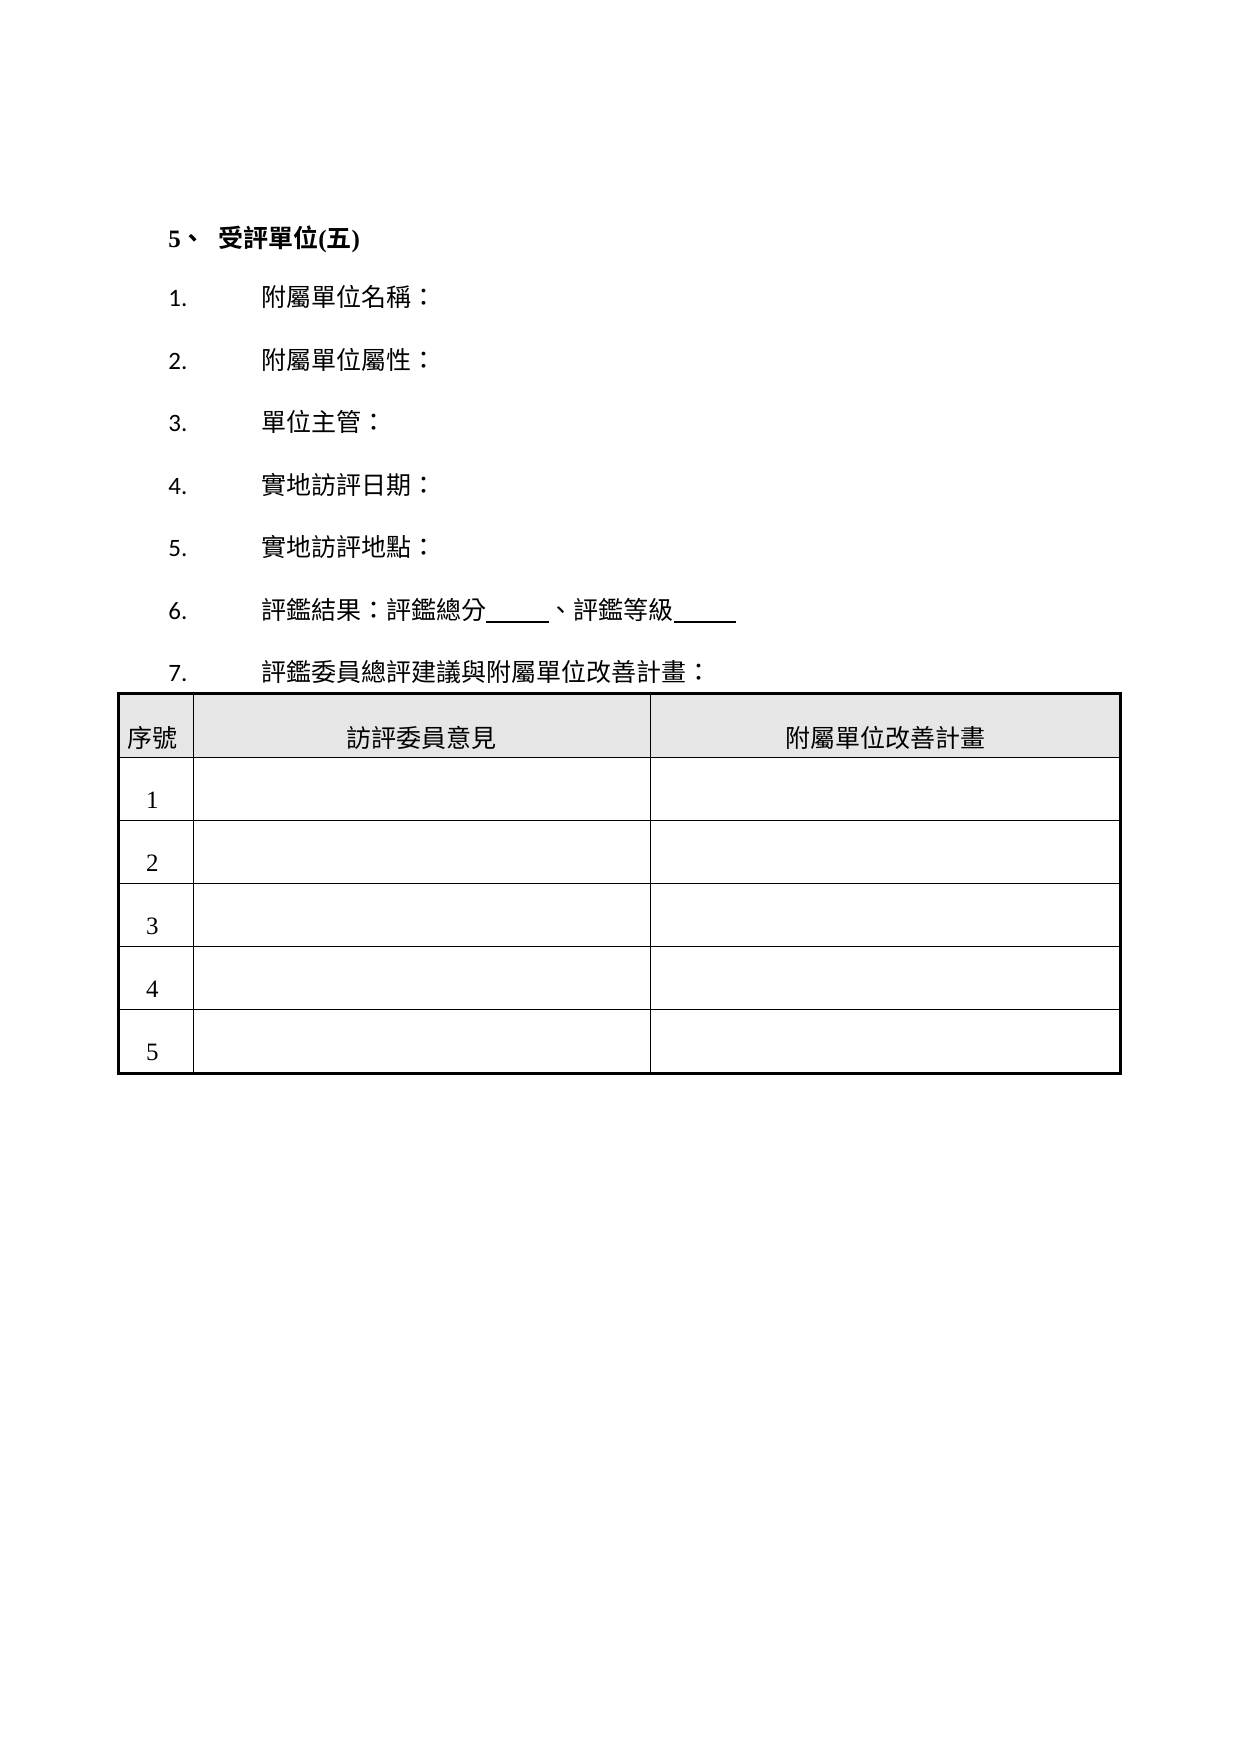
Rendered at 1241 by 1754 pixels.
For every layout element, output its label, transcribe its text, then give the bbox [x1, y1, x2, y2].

list 評鑑結果：評鑑總分 、評鑑等級 [168, 567, 1122, 629]
list 受評單位(五) [168, 221, 1122, 254]
list 附屬單位屬性： [168, 317, 1122, 379]
table_cell [194, 947, 650, 1009]
table_cell 4 [120, 947, 193, 1009]
table_cell 5 [120, 1010, 193, 1072]
list 實地訪評地點： [168, 504, 1122, 567]
table_cell 2 [120, 821, 193, 883]
table_cell [651, 758, 1119, 820]
list 評鑑委員總評建議與附屬單位改善計畫： [168, 629, 1122, 692]
table_cell [651, 1010, 1119, 1072]
table_cell [194, 884, 650, 946]
table_header 訪評委員意見 [194, 695, 650, 757]
table_header 序號 [120, 695, 193, 757]
list 附屬單位名稱： [168, 254, 1122, 317]
table_cell 1 [120, 758, 193, 820]
table_cell [194, 821, 650, 883]
table_cell 3 [120, 884, 193, 946]
table_cell [651, 821, 1119, 883]
table_cell [651, 947, 1119, 1009]
list 單位主管： [168, 379, 1122, 442]
table_cell [194, 758, 650, 820]
list 實地訪評日期： [168, 442, 1122, 504]
table_cell [651, 884, 1119, 946]
table_cell [194, 1010, 650, 1072]
table_header 附屬單位改善計畫 [651, 695, 1119, 757]
